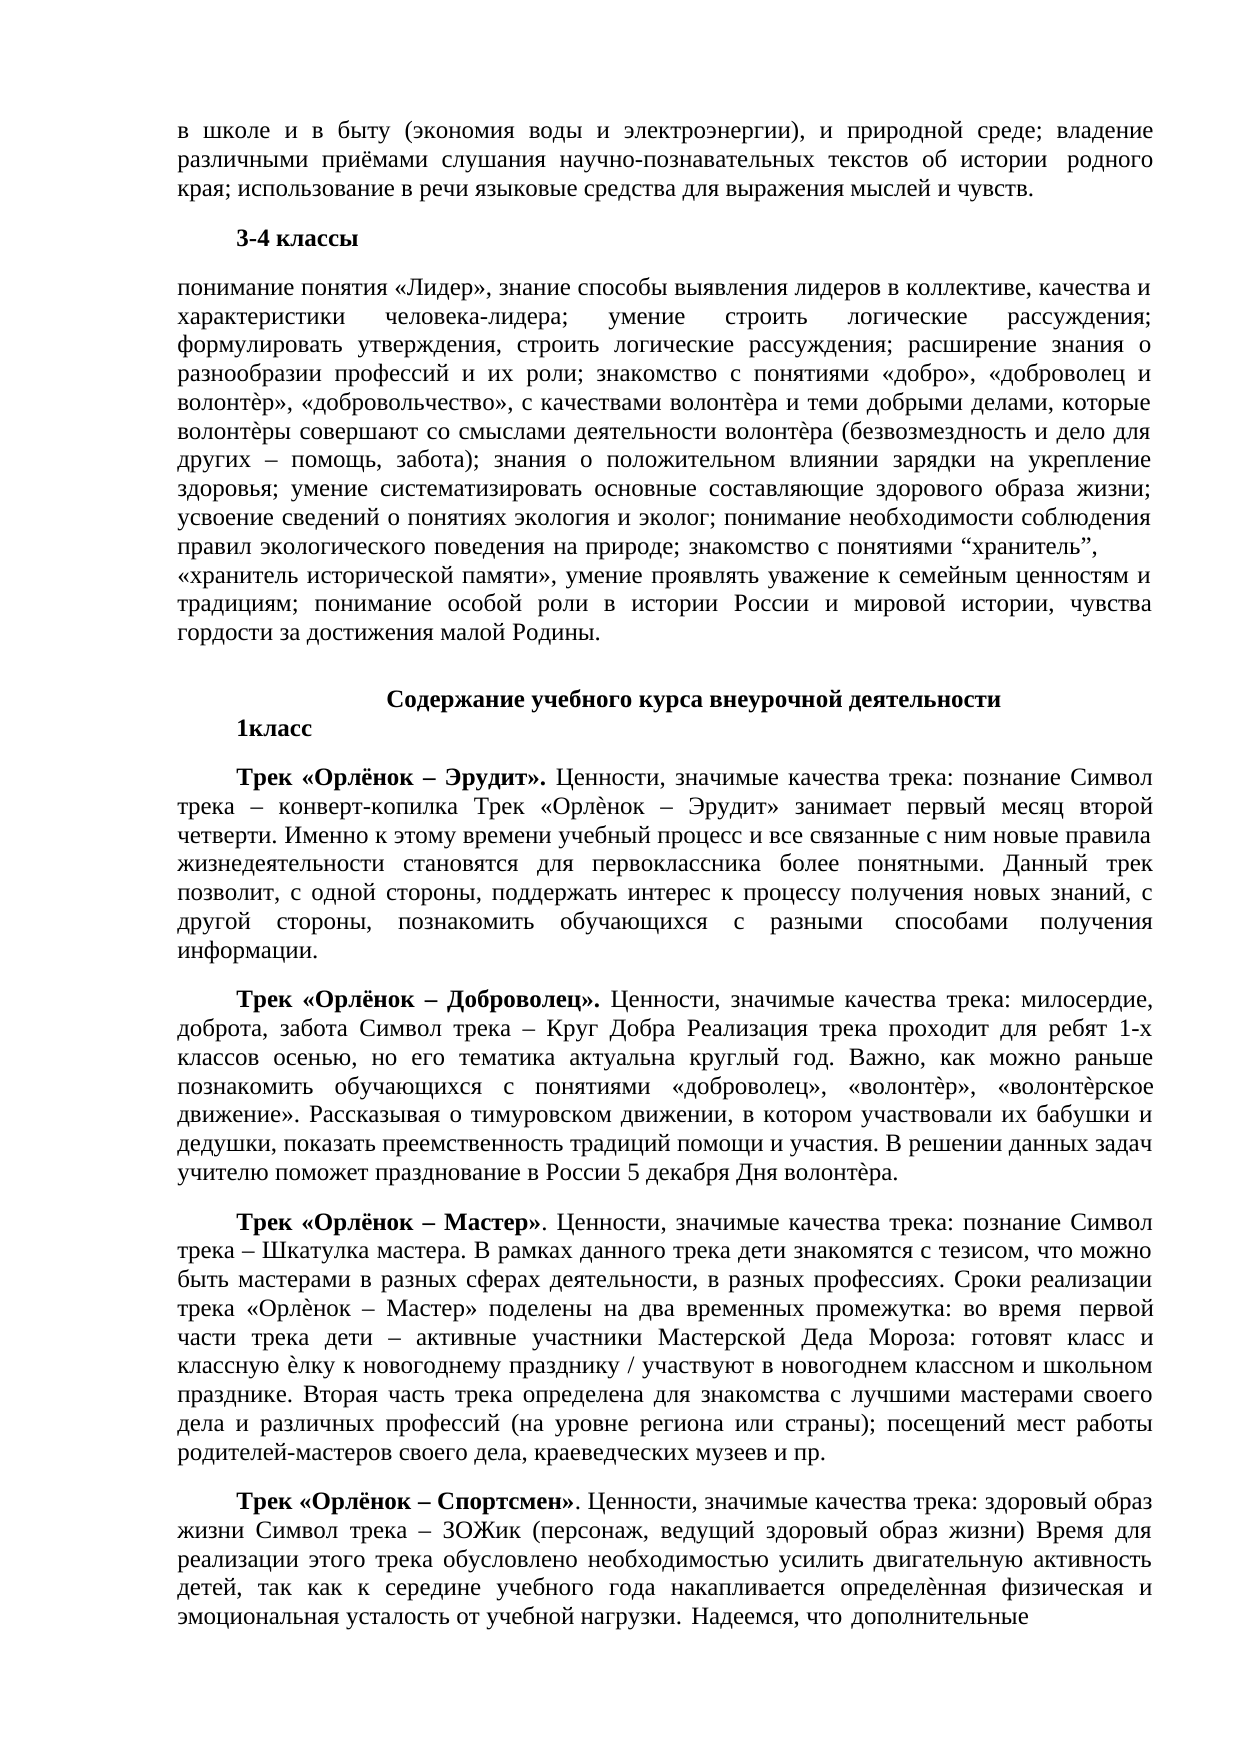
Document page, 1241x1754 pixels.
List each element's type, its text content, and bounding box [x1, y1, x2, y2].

text в школе и в быту (экономия воды и электроэнергии), и природной среде; владение различными приёмами слушания научно-познавательных текстов об истории родного края; использование в речи языковые средства для выражения мыслей и чувств. [177, 115, 1153, 202]
text понимание понятия «Лидер», знание способы выявления лидеров в коллективе, качества и характеристики человека-лидера; умение строить логические рассуждения; формулировать утверждения, строить логические рассуждения; расширение знания о разнообразии профессий и их роли; знакомство с понятиями «добро», «доброволец и волонтѐр», «добровольчество», с качествами волонтѐра и теми добрыми делами, которые волонтѐры совершают со смыслами деятельности волонтѐра (безвозмездность и дело для других – помощь, забота); знания о положительном влиянии зарядки на укрепление здоровья; умение систематизировать основные составляющие здорового образа жизни; усвоение сведений о понятиях экология и эколог; понимание необходимости соблюдения правил экологического поведения на природе; знакомство с понятиями “хранитель”, [177, 272, 1152, 559]
text Трек «Орлёнок – Эрудит». Ценности, значимые качества трека: познание Символ трека – конверт-копилка Трек «Орлѐнок – Эрудит» занимает первый месяц второй четверти. Именно к этому времени учебный процесс и все связанные с ним новые правила жизнедеятельности становятся для первоклассника более понятными. Данный трек позволит, с одной стороны, поддержать интерес к процессу получения новых знаний, с другой стороны, познакомить обучающихся с разными способами получения информации. [177, 762, 1153, 963]
text 1класс [236, 713, 1165, 742]
text «хранитель исторической памяти», умение проявлять уважение к семейным ценностям и традициям; понимание особой роли в истории России и мировой истории, чувства гордости за достижения малой Родины. [177, 560, 1152, 646]
text Трек «Орлёнок – Доброволец». Ценности, значимые качества трека: милосердие, доброта, забота Символ трека – Круг Добра Реализация трека проходит для ребят 1-х классов осенью, но его тематика актуальна круглый год. Важно, как можно раньше познакомить обучающихся с понятиями «доброволец», «волонтѐр», «волонтѐрское движение». Рассказывая о тимуровском движении, в котором участвовали их бабушки и дедушки, показать преемственность традиций помощи и участия. В решении данных задач учителю поможет празднование в России 5 декабря Дня волонтѐра. [177, 984, 1154, 1186]
subtitle Содержание учебного курса внеурочной деятельности [386, 684, 1165, 713]
text Трек «Орлёнок – Мастер». Ценности, значимые качества трека: познание Символ трека – Шкатулка мастера. В рамках данного трека дети знакомятся с тезисом, что можно быть мастерами в разных сферах деятельности, в разных профессиях. Сроки реализации трека «Орлѐнок – Мастер» поделены на два временных промежутка: во время первой части трека дети – активные участники Мастерской Деда Мороза: готовят класс и классную ѐлку к новогоднему празднику / участвуют в новогоднем классном и школьном празднике. Вторая часть трека определена для знакомства с лучшими мастерами своего дела и различных профессий (на уровне региона или страны); посещений мест работы родителей-мастеров своего дела, краеведческих музеев и пр. [177, 1207, 1154, 1465]
text Трек «Орлёнок – Спортсмен». Ценности, значимые качества трека: здоровый образ жизни Символ трека – ЗОЖик (персонаж, ведущий здоровый образ жизни) Время для реализации этого трека обусловлено необходимостью усилить двигательную активность детей, так как к середине учебного года накапливается определѐнная физическая и эмоциональная усталость от учебной нагрузки. Надеемся, что дополнительные [177, 1486, 1153, 1630]
subtitle 3-4 классы [236, 223, 1165, 252]
